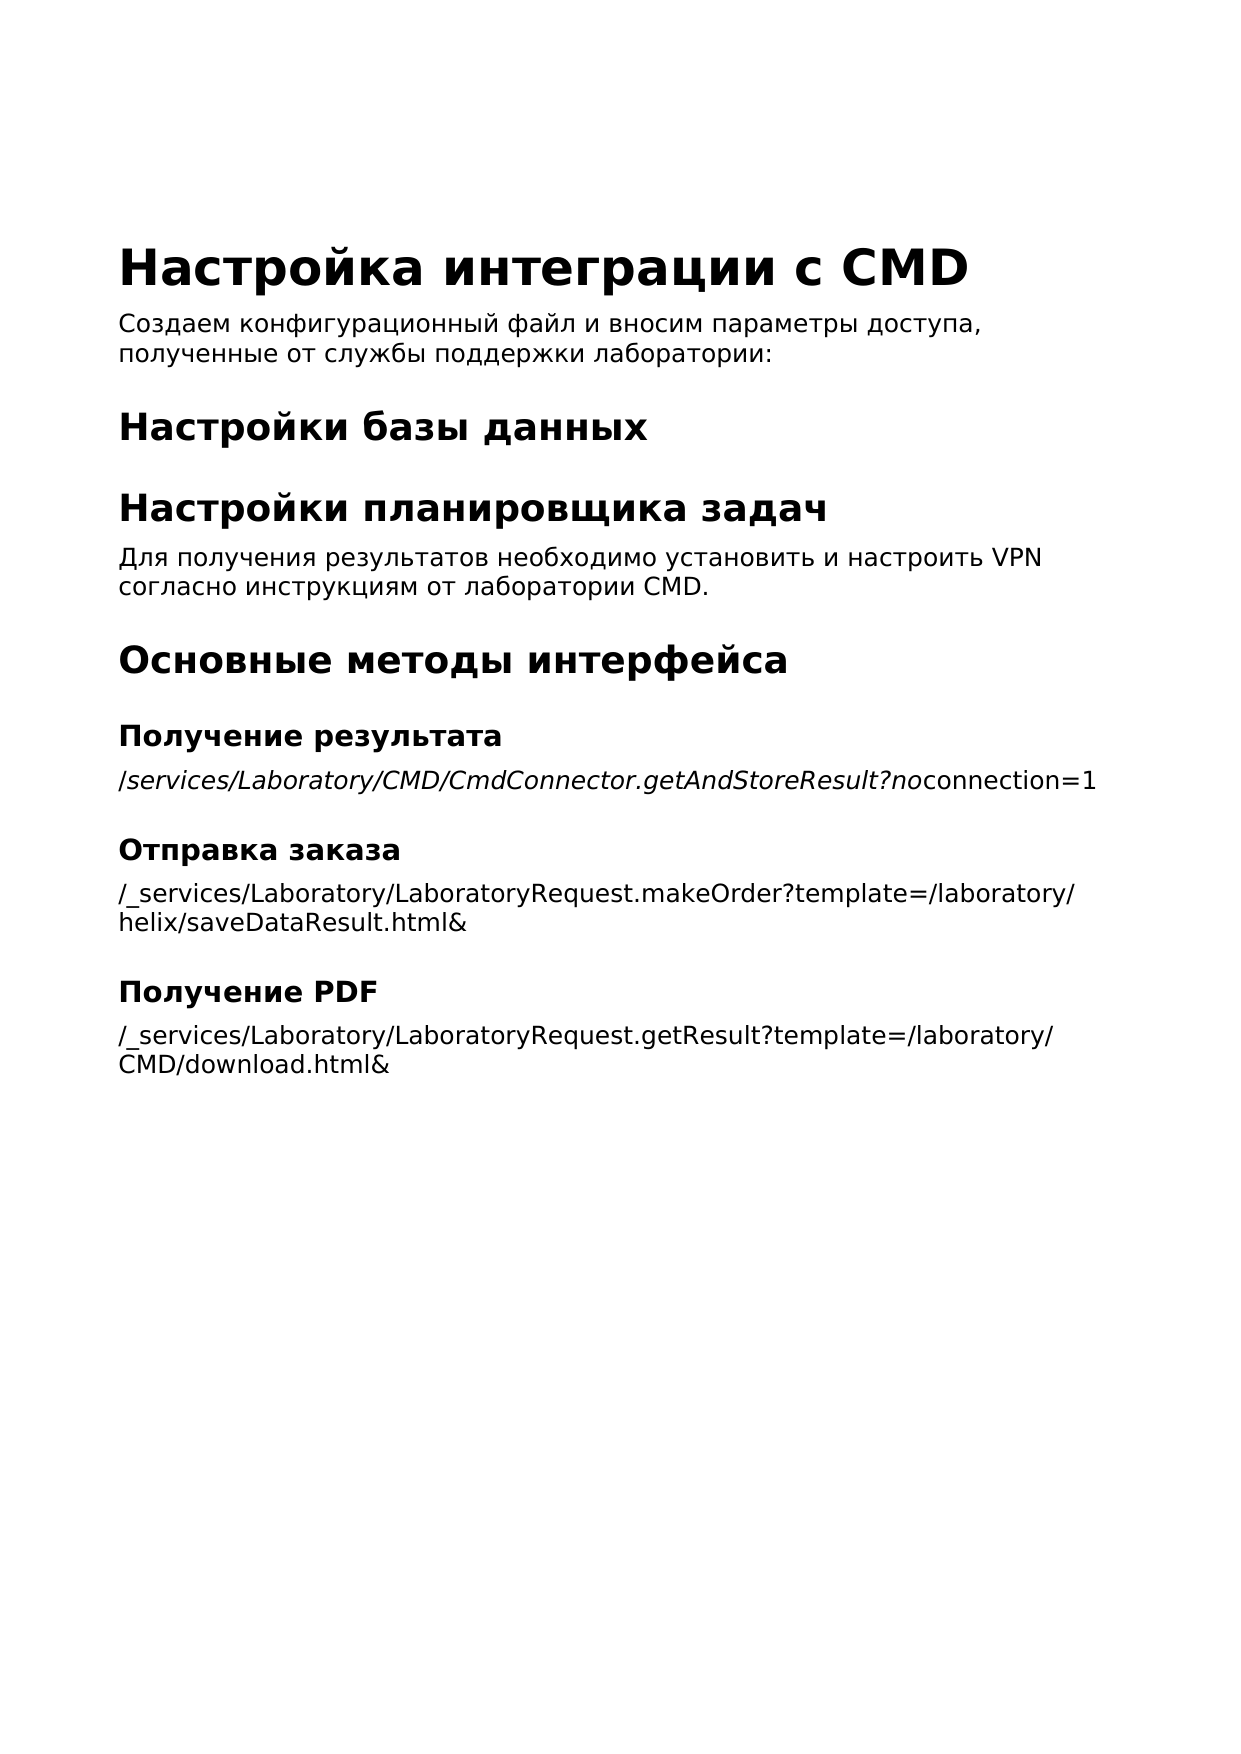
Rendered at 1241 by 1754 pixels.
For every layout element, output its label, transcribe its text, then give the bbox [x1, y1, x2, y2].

subtitle Получение результата [118, 720, 1122, 754]
subtitle Настройки базы данных [118, 405, 1122, 449]
subtitle Получение PDF [118, 975, 1122, 1009]
subtitle Настройки планировщика задач [118, 487, 1122, 530]
subtitle Настройка интеграции с CMD [118, 239, 1122, 297]
text Для получения результатов необходимо установить и настроить VPN согласно инструкциям от лаборатории CMD. [118, 543, 1122, 601]
text Создаем конфигурационный файл и вносим параметры доступа, полученные от службы поддержки лаборатории: [118, 309, 1122, 368]
text /_services/Laboratory/LaboratoryRequest.makeOrder?template=/laboratory/helix/saveDataResult.html& [118, 879, 1122, 938]
subtitle Отправка заказа [118, 833, 1122, 867]
text /services/Laboratory/CMD/CmdConnector.getAndStoreResult?noconnection=1 [118, 766, 1122, 795]
text /_services/Laboratory/LaboratoryRequest.getResult?template=/laboratory/CMD/download.html& [118, 1022, 1122, 1080]
subtitle Основные методы интерфейса [118, 638, 1122, 682]
